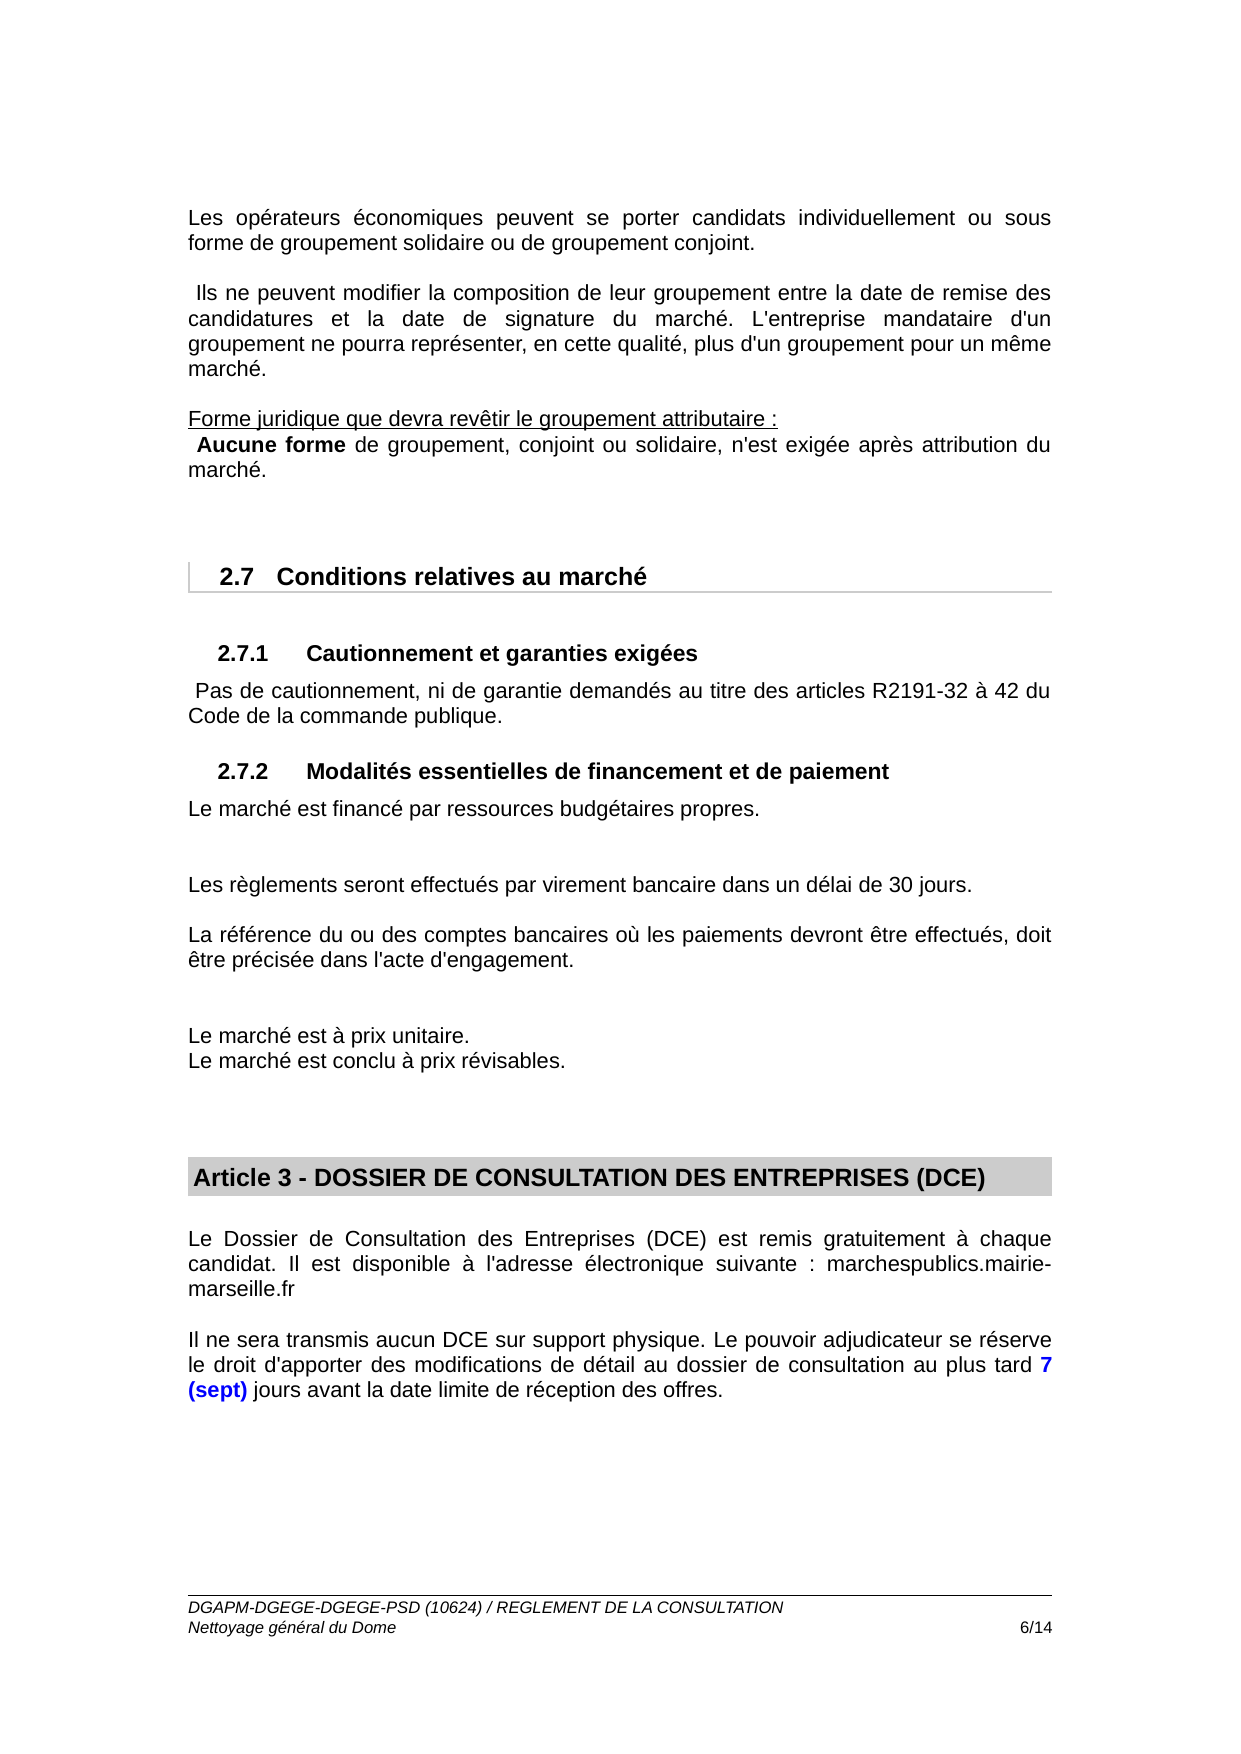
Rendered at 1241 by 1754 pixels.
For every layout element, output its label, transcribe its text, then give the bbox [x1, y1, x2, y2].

subtitle DOSSIER DE CONSULTATION DES ENTREPRISES (DCE) [190, 1160, 1050, 1194]
subtitle Modalités essentielles de financement et de paiement [188, 758, 1052, 784]
text Pas de cautionnement, ni de garantie demandés au titre des articles R2191-32 à 42 du Code de la commande publique. [188, 678, 1052, 728]
text Forme juridique que devra revêtir le groupement attributaire : [188, 406, 1052, 431]
text Les opérateurs économiques peuvent se porter candidats individuellement ou sous forme de groupement solidaire ou de groupement conjoint. [188, 204, 1052, 255]
text Aucune forme de groupement, conjoint ou solidaire, n'est exigée après attribution du marché. [188, 431, 1052, 482]
text Le marché est financé par ressources budgétaires propres. [188, 796, 1052, 821]
text La référence du ou des comptes bancaires où les paiements devront être effectués, doit être précisée dans l'acte d'engagement. [188, 922, 1052, 972]
text Les règlements seront effectués par virement bancaire dans un délai de 30 jours. [188, 872, 1052, 897]
text Il ne sera transmis aucun DCE sur support physique. Le pouvoir adjudicateur se réserve le droit d'apporter des modifications de détail au dossier de consultation au plus tard 7 (sept) jours avant la date limite de réception des offres. [188, 1327, 1052, 1402]
text Le marché est à prix unitaire. [188, 1023, 1052, 1048]
text Ils ne peuvent modifier la composition de leur groupement entre la date de remise des candidatures et la date de signature du marché. L'entreprise mandataire d'un groupement ne pourra représenter, en cette qualité, plus d'un groupement pour un même marché. [188, 280, 1052, 381]
subtitle Conditions relatives au marché [190, 562, 1052, 591]
text Le marché est conclu à prix révisables. [188, 1048, 1052, 1073]
subtitle Cautionnement et garanties exigées [188, 640, 1052, 666]
text Le Dossier de Consultation des Entreprises (DCE) est remis gratuitement à chaque candidat. Il est disponible à l'adresse électronique suivante : marchespublics.mairie-marseille.fr [188, 1226, 1052, 1302]
